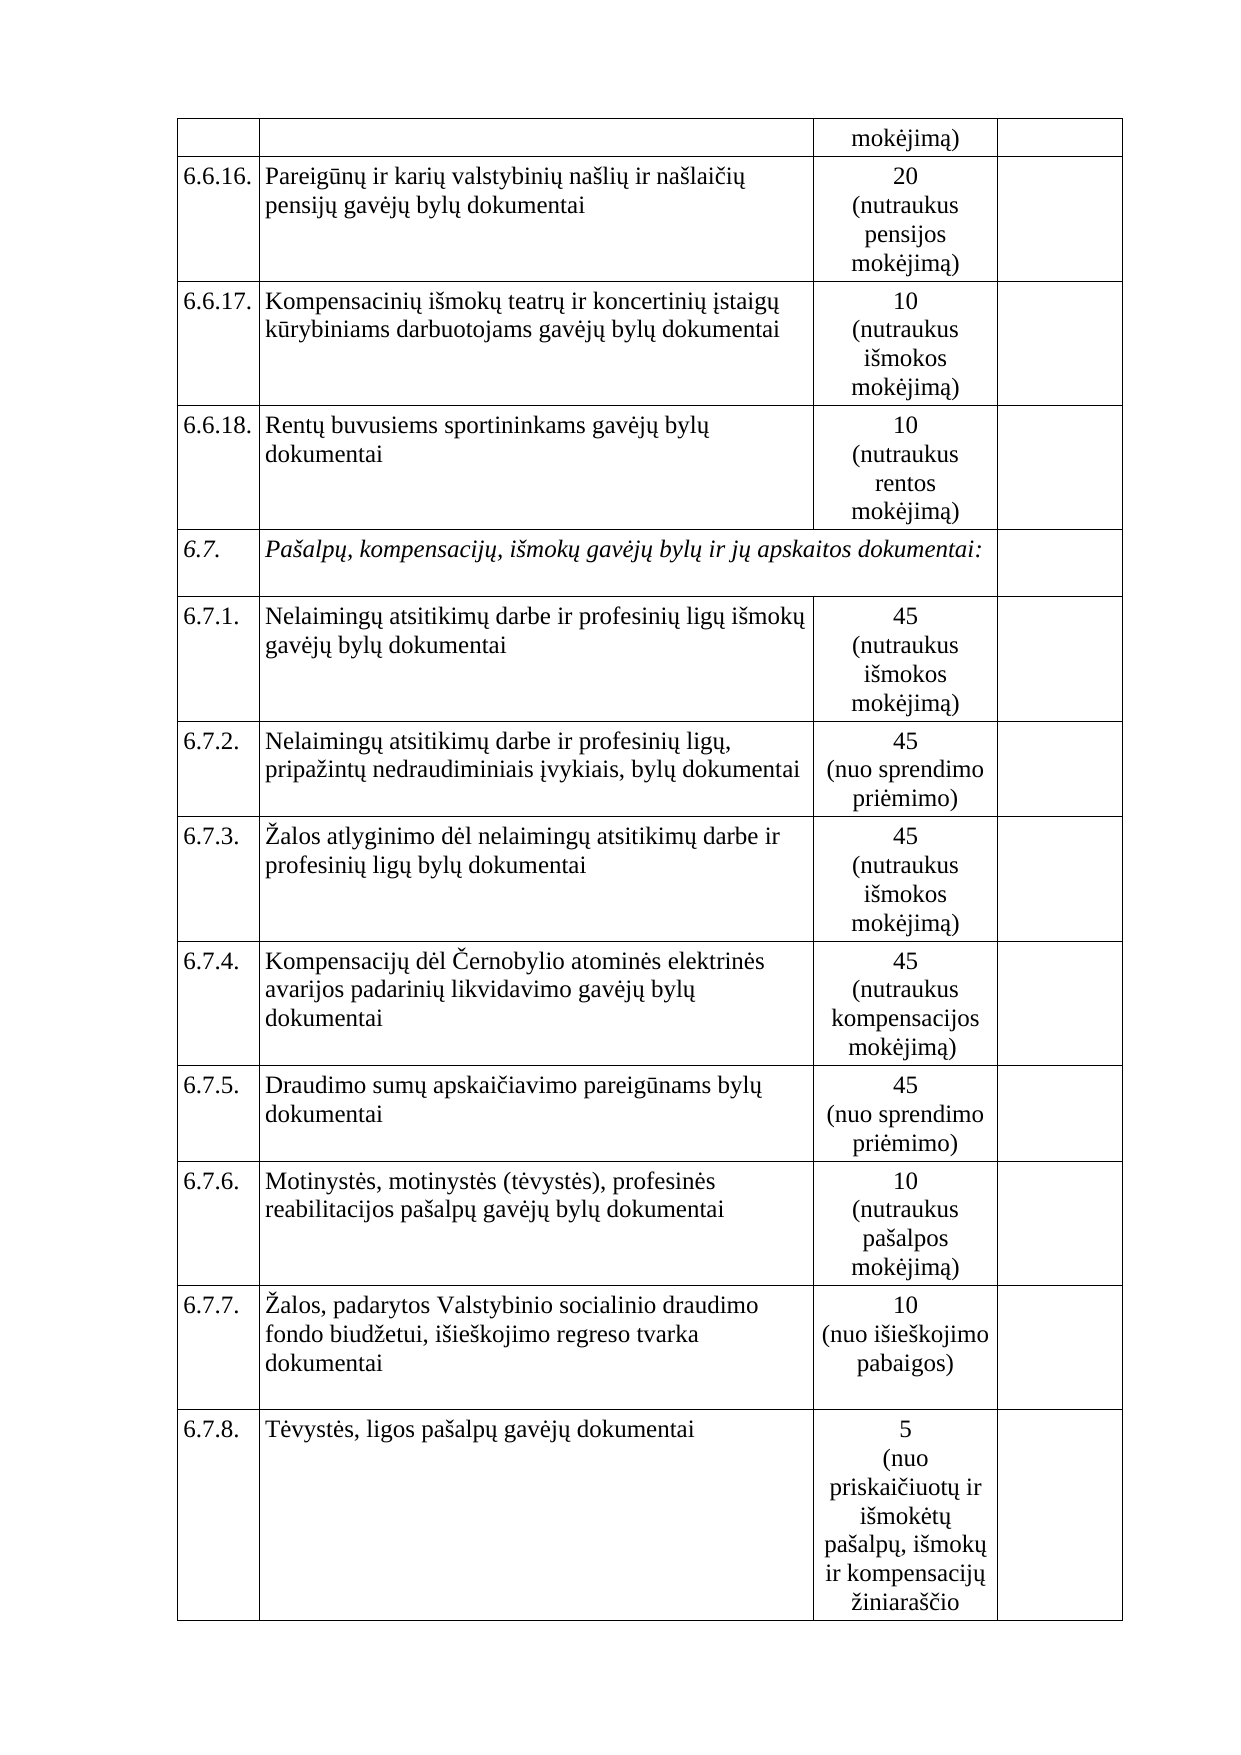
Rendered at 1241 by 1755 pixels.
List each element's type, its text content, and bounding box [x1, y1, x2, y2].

table_cell [998, 1286, 1122, 1409]
table_cell 6.7.3. [178, 817, 259, 941]
table_cell 45 (nuo sprendimo priėmimo) [814, 1066, 997, 1161]
table_cell 10 (nutraukus išmokos mokėjimą) [814, 282, 997, 405]
table_cell [260, 119, 813, 156]
table_cell [998, 119, 1122, 156]
table_cell 6.7.8. [178, 1410, 259, 1620]
table_cell Rentų buvusiems sportininkams gavėjų bylų dokumentai [260, 406, 813, 529]
table_cell [998, 406, 1122, 529]
table_cell 6.7.6. [178, 1162, 259, 1285]
table_cell Motinystės, motinystės (tėvystės), profesinės reabilitacijos pašalpų gavėjų bylų dokumentai [260, 1162, 813, 1285]
table_cell 6.7.4. [178, 942, 259, 1065]
table_cell Pareigūnų ir karių valstybinių našlių ir našlaičių pensijų gavėjų bylų dokumentai [260, 157, 813, 281]
table_cell Nelaimingų atsitikimų darbe ir profesinių ligų išmokų gavėjų bylų dokumentai [260, 597, 813, 721]
table_cell 6.7.2. [178, 722, 259, 816]
table_cell Kompensacijų dėl Černobylio atominės elektrinės avarijos padarinių likvidavimo gavėjų bylų dokumentai [260, 942, 813, 1065]
table_cell Kompensacinių išmokų teatrų ir koncertinių įstaigų kūrybiniams darbuotojams gavėjų bylų dokumentai [260, 282, 813, 405]
table_cell Pašalpų, kompensacijų, išmokų gavėjų bylų ir jų apskaitos dokumentai: [260, 530, 997, 596]
table_cell [998, 1162, 1122, 1285]
table_cell 10 (nutraukus rentos mokėjimą) [814, 406, 997, 529]
table_cell [998, 530, 1122, 596]
table_cell Nelaimingų atsitikimų darbe ir profesinių ligų, pripažintų nedraudiminiais įvykiais, bylų dokumentai [260, 722, 813, 816]
table_cell [178, 119, 259, 156]
table_cell 6.6.17. [178, 282, 259, 405]
table_cell [998, 817, 1122, 941]
table_cell 6.7.5. [178, 1066, 259, 1161]
table_cell 45 (nutraukus kompensacijos mokėjimą) [814, 942, 997, 1065]
table_cell 10 (nutraukus pašalpos mokėjimą) [814, 1162, 997, 1285]
table_cell [998, 1410, 1122, 1620]
table_cell Tėvystės, ligos pašalpų gavėjų dokumentai [260, 1410, 813, 1620]
table_cell mokėjimą) [814, 119, 997, 156]
table_cell 6.7. [178, 530, 259, 596]
table_cell 45 (nutraukus išmokos mokėjimą) [814, 597, 997, 721]
table_cell [998, 1066, 1122, 1161]
table_cell Žalos, padarytos Valstybinio socialinio draudimo fondo biudžetui, išieškojimo regreso tvarka dokumentai [260, 1286, 813, 1409]
table_cell 20 (nutraukus pensijos mokėjimą) [814, 157, 997, 281]
table_cell 10 (nuo išieškojimo pabaigos) [814, 1286, 997, 1409]
table_cell 45 (nutraukus išmokos mokėjimą) [814, 817, 997, 941]
table_cell Draudimo sumų apskaičiavimo pareigūnams bylų dokumentai [260, 1066, 813, 1161]
table_cell 6.7.7. [178, 1286, 259, 1409]
table_cell [998, 282, 1122, 405]
table_cell 6.6.18. [178, 406, 259, 529]
table_cell Žalos atlyginimo dėl nelaimingų atsitikimų darbe ir profesinių ligų bylų dokumentai [260, 817, 813, 941]
table_cell 5 (nuo priskaičiuotų ir išmokėtų pašalpų, išmokų ir kompensacijų žiniaraščio [814, 1410, 997, 1620]
table_cell [998, 597, 1122, 721]
table_cell [998, 722, 1122, 816]
table_cell [998, 942, 1122, 1065]
table_cell 6.6.16. [178, 157, 259, 281]
table_cell 45 (nuo sprendimo priėmimo) [814, 722, 997, 816]
table_cell 6.7.1. [178, 597, 259, 721]
table_cell [998, 157, 1122, 281]
